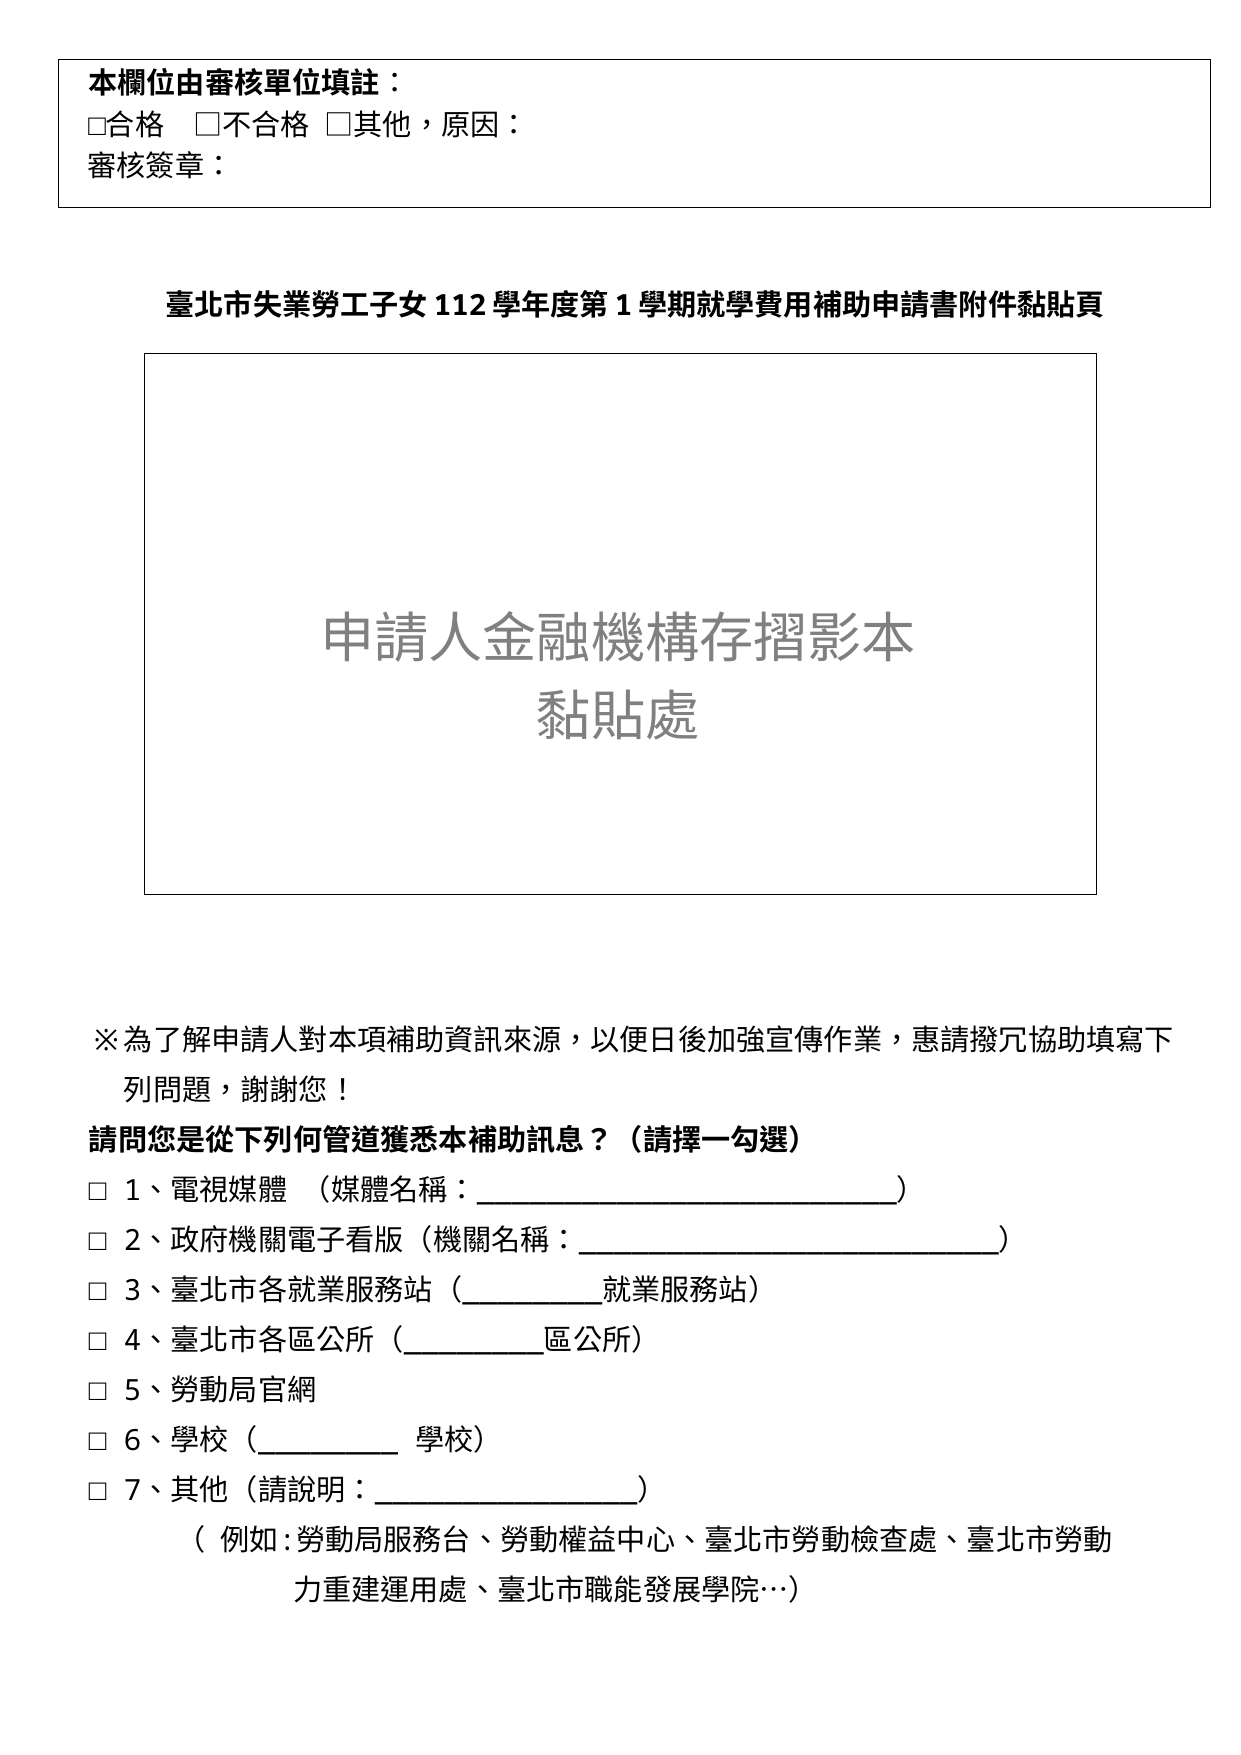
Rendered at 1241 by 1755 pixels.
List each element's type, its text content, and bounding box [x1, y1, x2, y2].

text ※為了解申請人對本項補助資訊來源，以便日後加強宣傳作業，惠請撥冗協助填寫下 列問題，謝謝您！ [89, 1010, 1181, 1110]
text （ 例如:勞動局服務台、勞動權益中心、臺北市勞動檢查處、臺北市勞動 [89, 1510, 1181, 1560]
text □ 6、學校（________ 學校） [89, 1410, 1181, 1460]
table_header 本欄位由審核單位填註： □合格 □不合格 □其他，原因： 審核簽章： [59, 60, 1210, 207]
text □ 4、臺北市各區公所（________區公所） [89, 1310, 1181, 1360]
text □ 5、勞動局官網 [89, 1360, 1181, 1410]
text 臺北市失業勞工子女112學年度第1學期就學費用補助申請書附件黏貼頁 [89, 280, 1181, 324]
text □ 7、其他（請說明：_______________） [89, 1460, 1181, 1510]
text □ 1、電視媒體 （媒體名稱：________________________） [89, 1160, 1181, 1210]
table_header [145, 354, 1096, 894]
text □ 3、臺北市各就業服務站（________就業服務站） [89, 1260, 1181, 1310]
text 請問您是從下列何管道獲悉本補助訊息？（請擇一勾選） [89, 1110, 1181, 1160]
text □ 2、政府機關電子看版（機關名稱：________________________） [89, 1210, 1181, 1260]
text 力重建運用處、臺北市職能發展學院…） [89, 1560, 1181, 1610]
